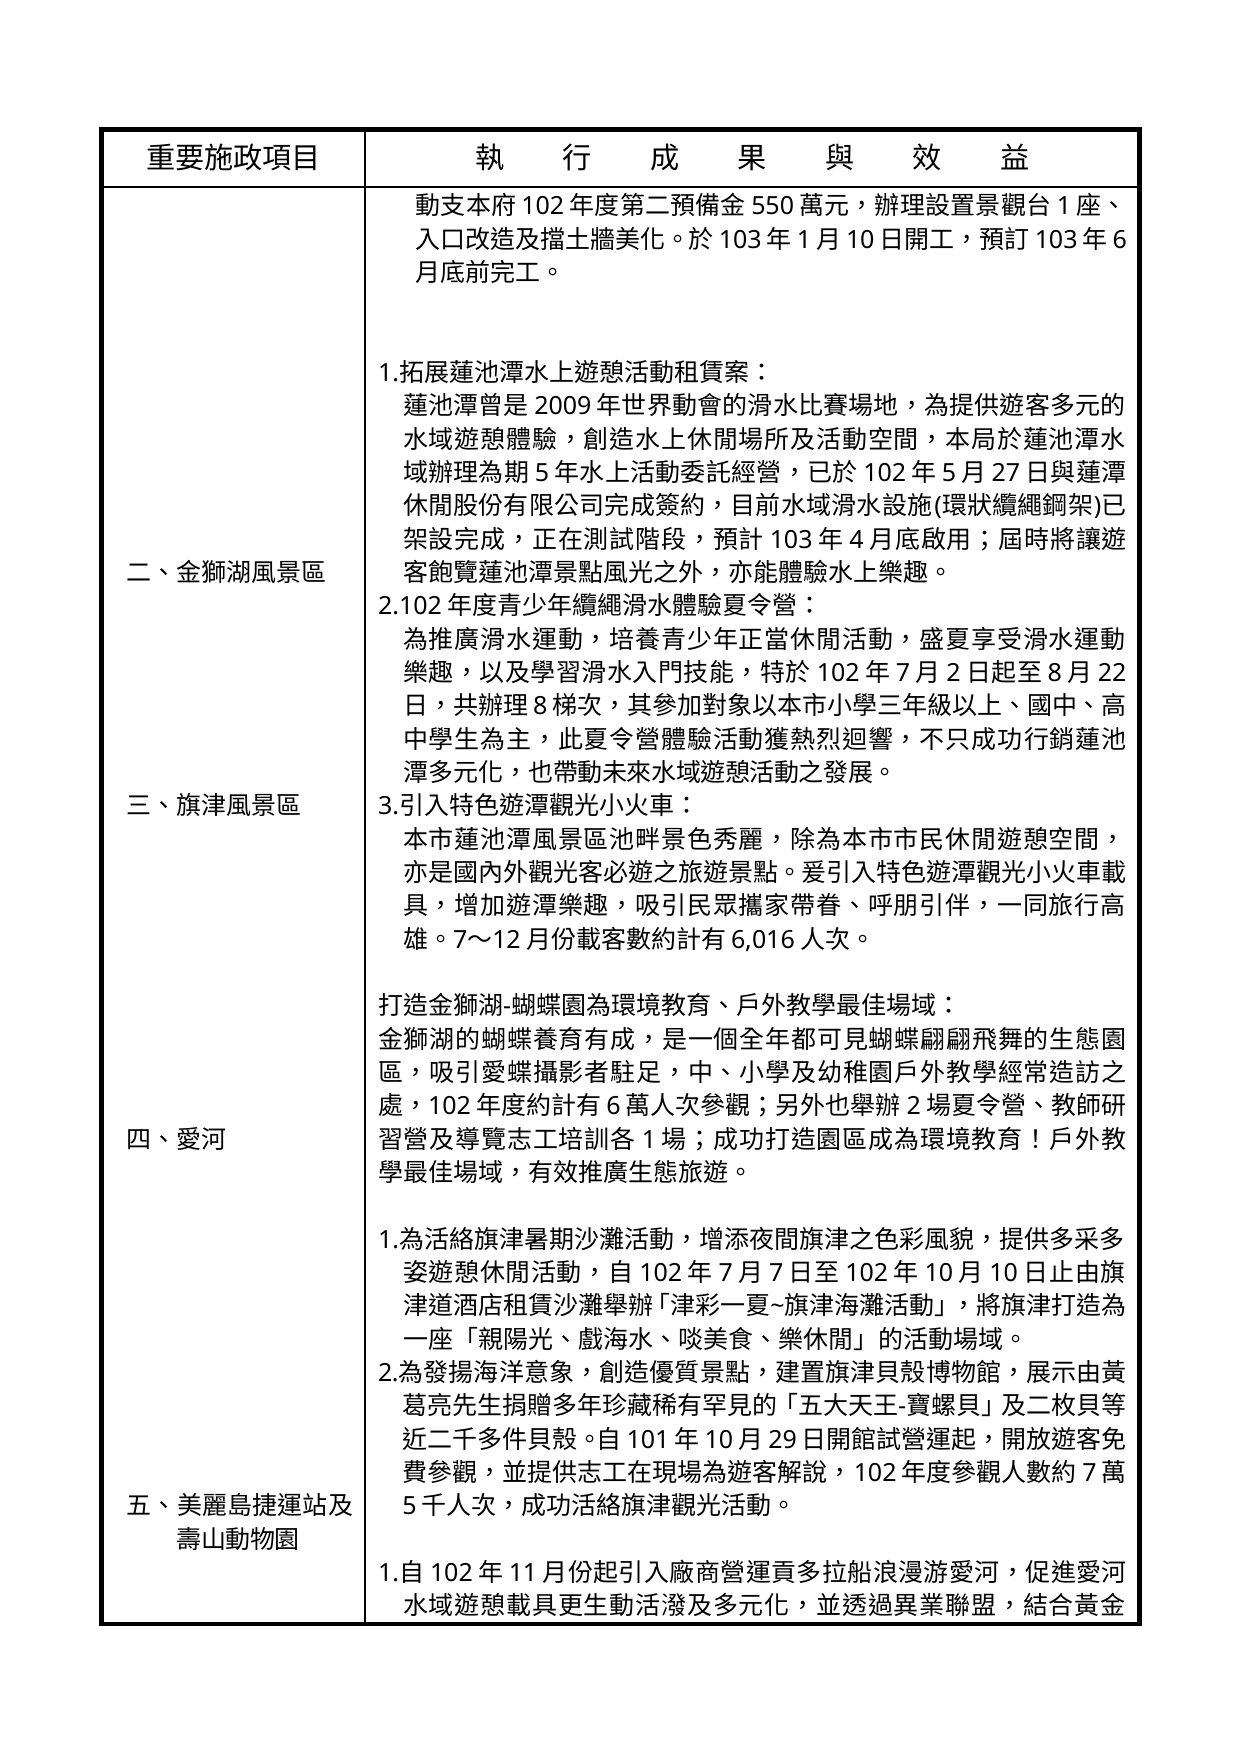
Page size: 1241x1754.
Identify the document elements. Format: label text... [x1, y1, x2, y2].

table_cell 動支本府102年度第二預備金550萬元，辦理設置景觀台1座、入口改造及擋土牆美化。於103年1月10日開工，預訂103年6月底前完工。 1.拓展蓮池潭水上遊憩活動租賃案： 蓮池潭曾是2009年世界動會的滑水比賽場地，為提供遊客多元的水域遊憩體驗，創造水上休閒場所及活動空間，本局於蓮池潭水域辦理為期5年水上活動委託經營，已於102年5月27日與蓮潭休閒股份有限公司完成簽約，目前水域滑水設施(環狀纜繩鋼架)已架設完成，正在測試階段，預計103年4月底啟用；屆時將讓遊客飽覽蓮池潭景點風光之外，亦能體驗水上樂趣。 2.102年度青少年纜繩滑水體驗夏令營： 為推廣滑水運動，培養青少年正當休閒活動，盛夏享受滑水運動樂趣，以及學習滑水入門技能，特於102年7月2日起至8月22日，共辦理8梯次，其參加對象以本市小學三年級以上、國中、高中學生為主，此夏令營體驗活動獲熱烈迴響，不只成功行銷蓮池潭多元化，也帶動未來水域遊憩活動之發展。 3.引入特色遊潭觀光小火車： 本市蓮池潭風景區池畔景色秀麗，除為本市市民休閒遊憩空間，亦是國內外觀光客必遊之旅遊景點。爰引入特色遊潭觀光小火車載具，增加遊潭樂趣，吸引民眾攜家帶眷、呼朋引伴，一同旅行高雄。7～12月份載客數約計有6,016人次。 打造金獅湖-蝴蝶園為環境教育、戶外教學最佳場域： 金獅湖的蝴蝶養育有成，是一個全年都可見蝴蝶翩翩飛舞的生態園 區，吸引愛蝶攝影者駐足，中、小學及幼稚園戶外教學經常造訪之處，102年度約計有6萬人次參觀；另外也舉辦2場夏令營、教師研習營及導覽志工培訓各1場；成功打造園區成為環境教育！戶外教學最佳場域，有效推廣生態旅遊。 1.為活絡旗津暑期沙灘活動，增添夜間旗津之色彩風貌，提供多采多姿遊憩休閒活動，自102年7月7日至102年10月10日止由旗津道酒店租賃沙灘舉辦「津彩一夏~旗津海灘活動」，將旗津打造為一座「親陽光、戲海水、啖美食、樂休閒」的活動場域。 2.為發揚海洋意象，創造優質景點，建置旗津貝殼博物館，展示由黃葛亮先生捐贈多年珍藏稀有罕見的「五大天王-寶螺貝」及二枚貝等近二千多件貝殼。自101年10月29日開館試營運起，開放遊客免費參觀，並提供志工在現場為遊客解說，102年度參觀人數約7萬5千人次，成功活絡旗津觀光活動。 1.自102年11月份起引入廠商營運貢多拉船浪漫游愛河，促進愛河水域遊憩載具更生動活潑及多元化，並透過異業聯盟，結合黃金 [366, 188, 1137, 1621]
table_header 執 行 成 果 與 效 益 [366, 132, 1137, 186]
table_header 重要施政項目 [104, 132, 364, 186]
table_cell 二、金獅湖風景區 三、旗津風景區 四、愛河 五、美麗島捷運站及壽山動物園 [104, 188, 364, 1621]
